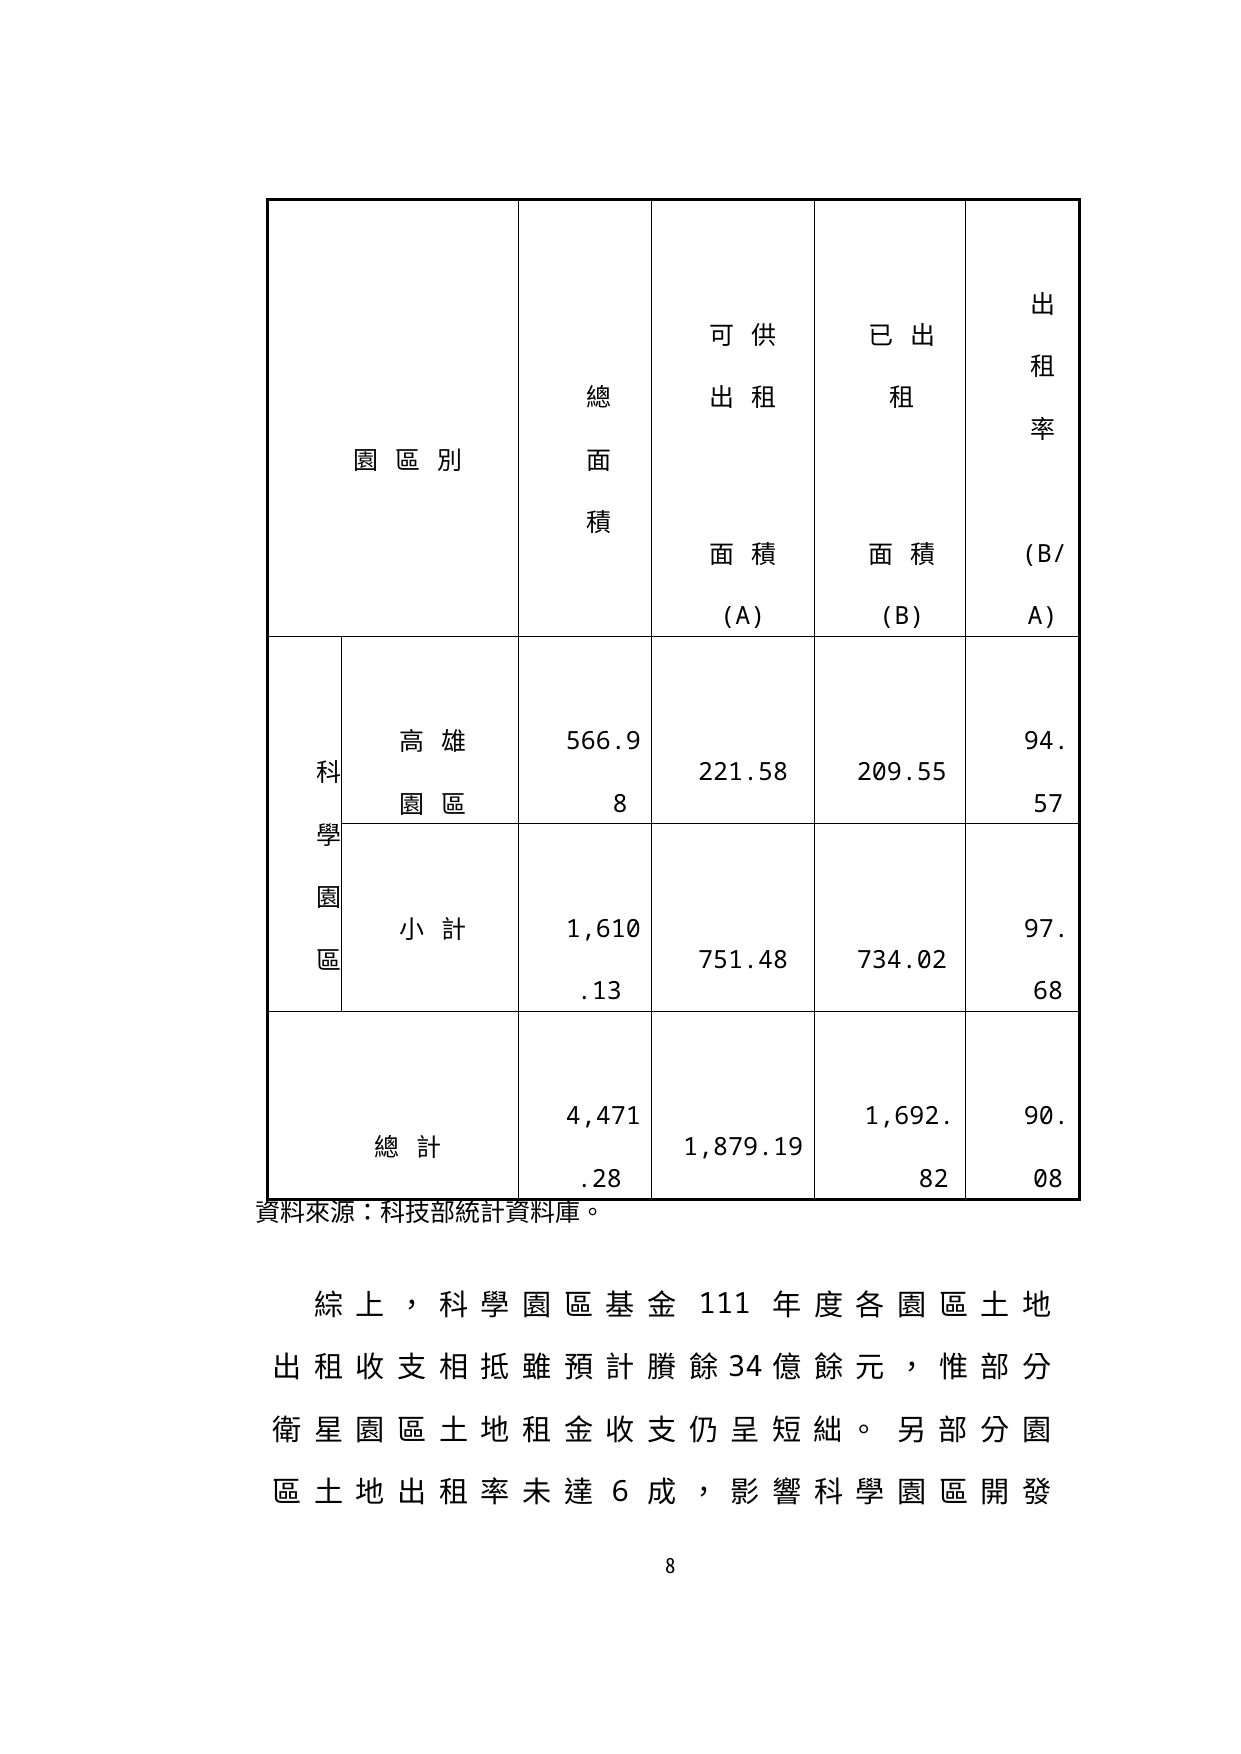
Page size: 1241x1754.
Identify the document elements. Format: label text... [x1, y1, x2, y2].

table_cell 566.98 [519, 637, 651, 823]
table_cell 小計 [342, 824, 518, 1011]
text 綜上，科學園區基金111年度各園區土地出租收支相抵雖預計賸餘34億餘元，惟部分衛星園區土地租金收支仍呈短絀。另部分園區土地出租率未達6成，影響科學園區開發 [242, 1261, 1058, 1511]
table_header 園區別 [269, 201, 518, 636]
table_cell 1,692.82 [815, 1012, 965, 1198]
table_header 總面積 [519, 201, 651, 636]
table_cell 221.58 [652, 637, 814, 823]
table_header 可供出租 [652, 201, 814, 448]
table_cell 4,471.28 [519, 1012, 651, 1198]
table_cell (B/A) [966, 448, 1078, 636]
table_cell 面積(A) [652, 448, 814, 636]
table_header 已出租 [815, 201, 965, 448]
table_cell 751.48 [652, 824, 814, 1011]
table_cell 高雄園區 [342, 637, 518, 823]
table_cell 90.08 [966, 1012, 1078, 1198]
table_cell 97.68 [966, 824, 1078, 1011]
table_cell 總計 [269, 1012, 518, 1198]
table_cell 面積(B) [815, 448, 965, 636]
table_cell 1,879.19 [652, 1012, 814, 1198]
text 資料來源：科技部統計資料庫。 [241, 1201, 1045, 1226]
table_header 出租率 [966, 201, 1078, 448]
table_cell 科學園區 [269, 637, 341, 1011]
table_cell 94.57 [966, 637, 1078, 823]
table_cell 734.02 [815, 824, 965, 1011]
table_cell 1,610.13 [519, 824, 651, 1011]
table_cell 209.55 [815, 637, 965, 823]
